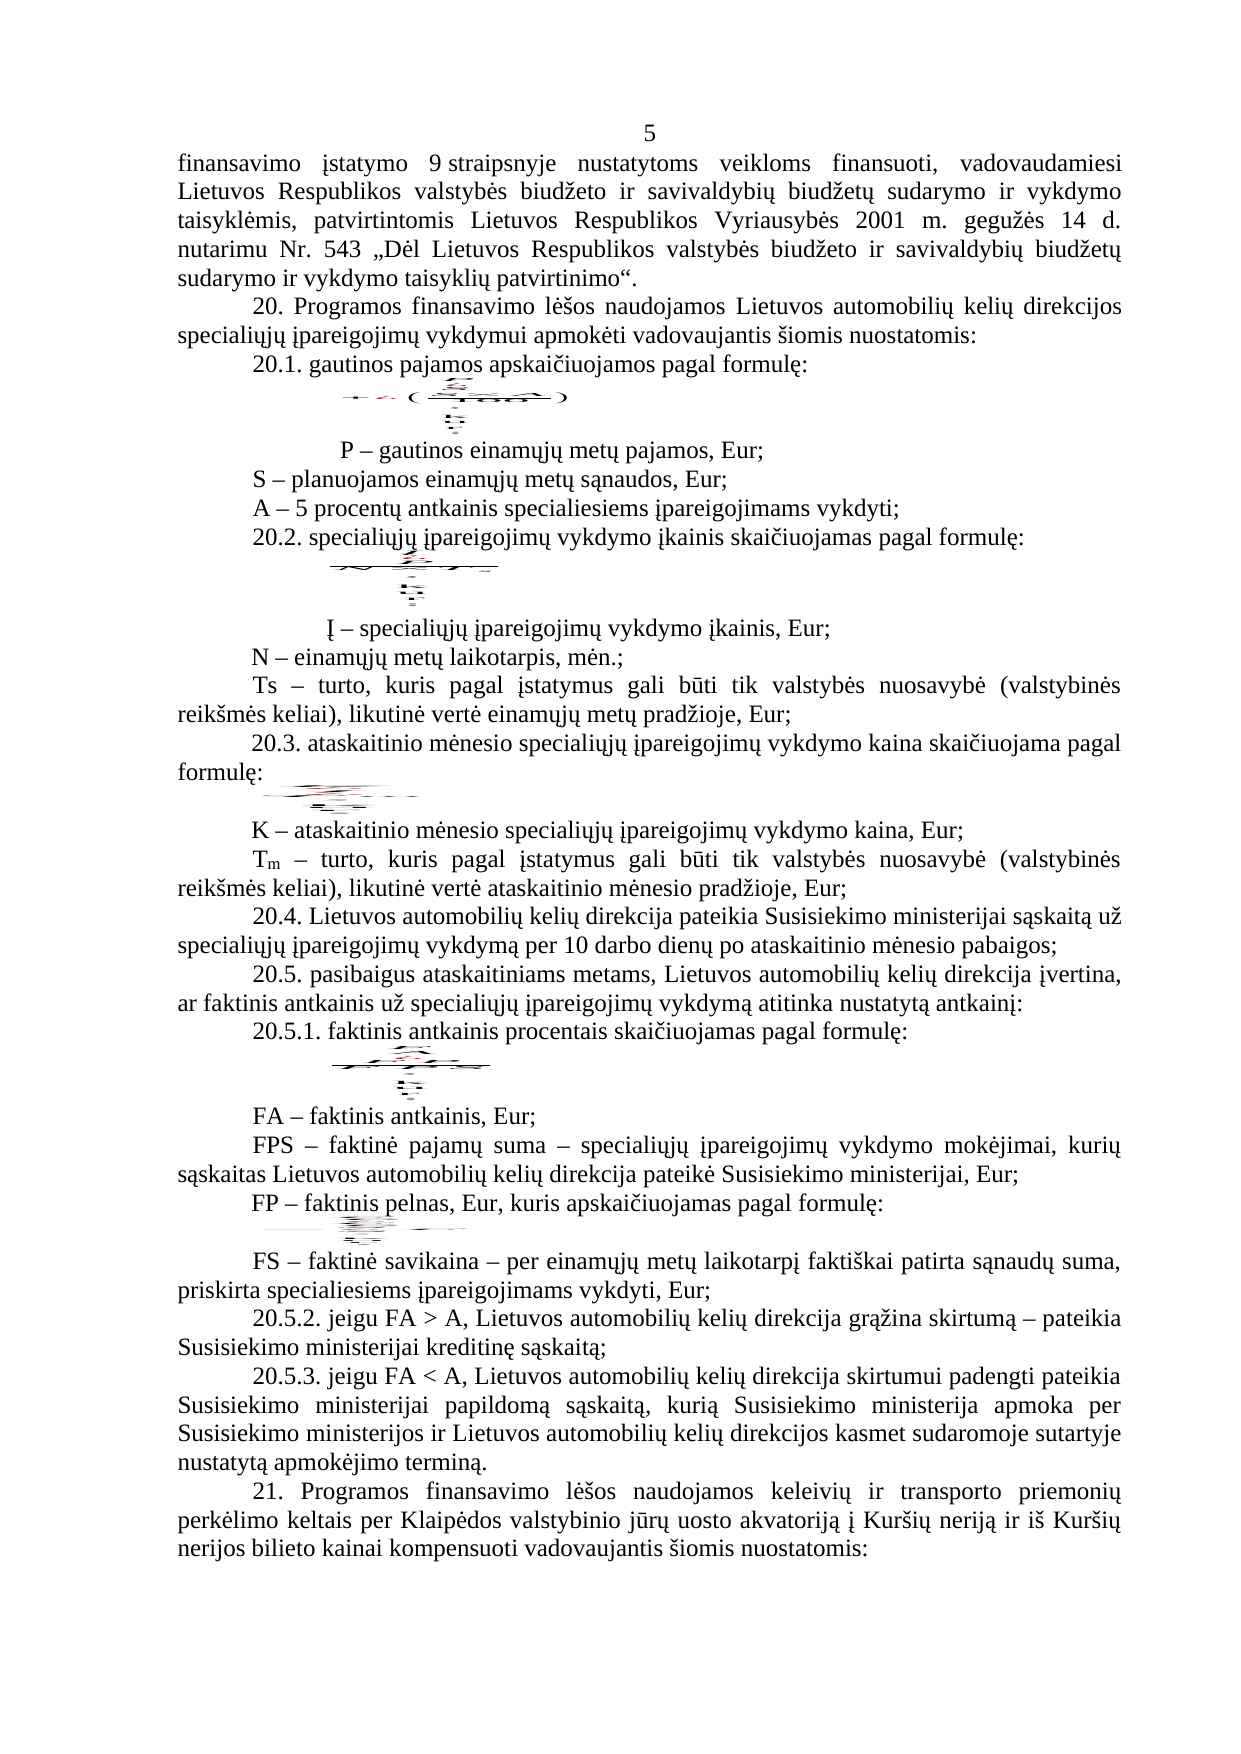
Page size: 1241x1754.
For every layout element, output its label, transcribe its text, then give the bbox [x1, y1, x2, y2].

text 21. Programos finansavimo lėšos naudojamos keleivių ir transporto priemonių perkėlimo keltais per Klaipėdos valstybinio jūrų uosto akvatoriją į Kuršių neriją ir iš Kuršių nerijos bilieto kainai kompensuoti vadovaujantis šiomis nuostatomis: [177, 1476, 1122, 1562]
text 20.5. pasibaigus ataskaitiniams metams, Lietuvos automobilių kelių direkcija įvertina, ar faktinis antkainis už specialiųjų įpareigojimų vykdymą atitinka nustatytą antkainį: [177, 959, 1122, 1016]
text 20.1. gautinos pajamos apskaičiuojamos pagal formulę: [177, 349, 1122, 378]
text FPS – faktinė pajamų suma – specialiųjų įpareigojimų vykdymo mokėjimai, kurių sąskaitas Lietuvos automobilių kelių direkcija pateikė Susisiekimo ministerijai, Eur; [177, 1130, 1122, 1188]
text finansavimo įstatymo 9 straipsnyje nustatytoms veikloms finansuoti, vadovaudamiesi Lietuvos Respublikos valstybės biudžeto ir savivaldybių biudžetų sudarymo ir vykdymo taisyklėmis, patvirtintomis Lietuvos Respublikos Vyriausybės 2001 m. gegužės 14 d. nutarimu Nr. 543 „Dėl Lietuvos Respublikos valstybės biudžeto ir savivaldybių biudžetų sudarymo ir vykdymo taisyklių patvirtinimo“. [177, 148, 1122, 291]
text 20.3. ataskaitinio mėnesio specialiųjų įpareigojimų vykdymo kaina skaičiuojama pagal formulę: [177, 728, 1122, 785]
text 20.5.1. faktinis antkainis procentais skaičiuojamas pagal formulę: [177, 1016, 1122, 1045]
text Ts – turto, kuris pagal įstatymus gali būti tik valstybės nuosavybė (valstybinės reikšmės keliai), likutinė vertė einamųjų metų pradžioje, Eur; [177, 670, 1122, 728]
text P – gautinos einamųjų metų pajamos, Eur; [251, 435, 1122, 464]
text FP – faktinis pelnas, Eur, kuris apskaičiuojamas pagal formulę: [251, 1188, 1122, 1216]
text FA – faktinis antkainis, Eur; [177, 1101, 1122, 1130]
text 20.4. Lietuvos automobilių kelių direkcija pateikia Susisiekimo ministerijai sąskaitą už specialiųjų įpareigojimų vykdymą per 10 darbo dienų po ataskaitinio mėnesio pabaigos; [177, 901, 1122, 959]
text 20.5.2. jeigu FA > A, Lietuvos automobilių kelių direkcija grąžina skirtumą – pateikia Susisiekimo ministerijai kreditinę sąskaitą; [177, 1303, 1122, 1361]
text K – ataskaitinio mėnesio specialiųjų įpareigojimų vykdymo kaina, Eur; [251, 815, 1122, 844]
text Tm – turto, kuris pagal įstatymus gali būti tik valstybės nuosavybė (valstybinės reikšmės keliai), likutinė vertė ataskaitinio mėnesio pradžioje, Eur; [177, 844, 1122, 901]
text N – einamųjų metų laikotarpis, mėn.; [177, 642, 1122, 670]
text 20.2. specialiųjų įpareigojimų vykdymo įkainis skaičiuojamas pagal formulę: [177, 522, 1122, 550]
text Į – specialiųjų įpareigojimų vykdymo įkainis, Eur; [251, 613, 1122, 642]
text A – 5 procentų antkainis specialiesiems įpareigojimams vykdyti; [177, 493, 1122, 522]
text 20. Programos finansavimo lėšos naudojamos Lietuvos automobilių kelių direkcijos specialiųjų įpareigojimų vykdymui apmokėti vadovaujantis šiomis nuostatomis: [177, 291, 1122, 349]
text S – planuojamos einamųjų metų sąnaudos, Eur; [177, 464, 1122, 493]
text FS – faktinė savikaina – per einamųjų metų laikotarpį faktiškai patirta sąnaudų suma, priskirta specialiesiems įpareigojimams vykdyti, Eur; [177, 1246, 1122, 1303]
text 20.5.3. jeigu FA < A, Lietuvos automobilių kelių direkcija skirtumui padengti pateikia Susisiekimo ministerijai papildomą sąskaitą, kurią Susisiekimo ministerija apmoka per Susisiekimo ministerijos ir Lietuvos automobilių kelių direkcijos kasmet sudaromoje sutartyje nustatytą apmokėjimo terminą. [177, 1361, 1122, 1476]
